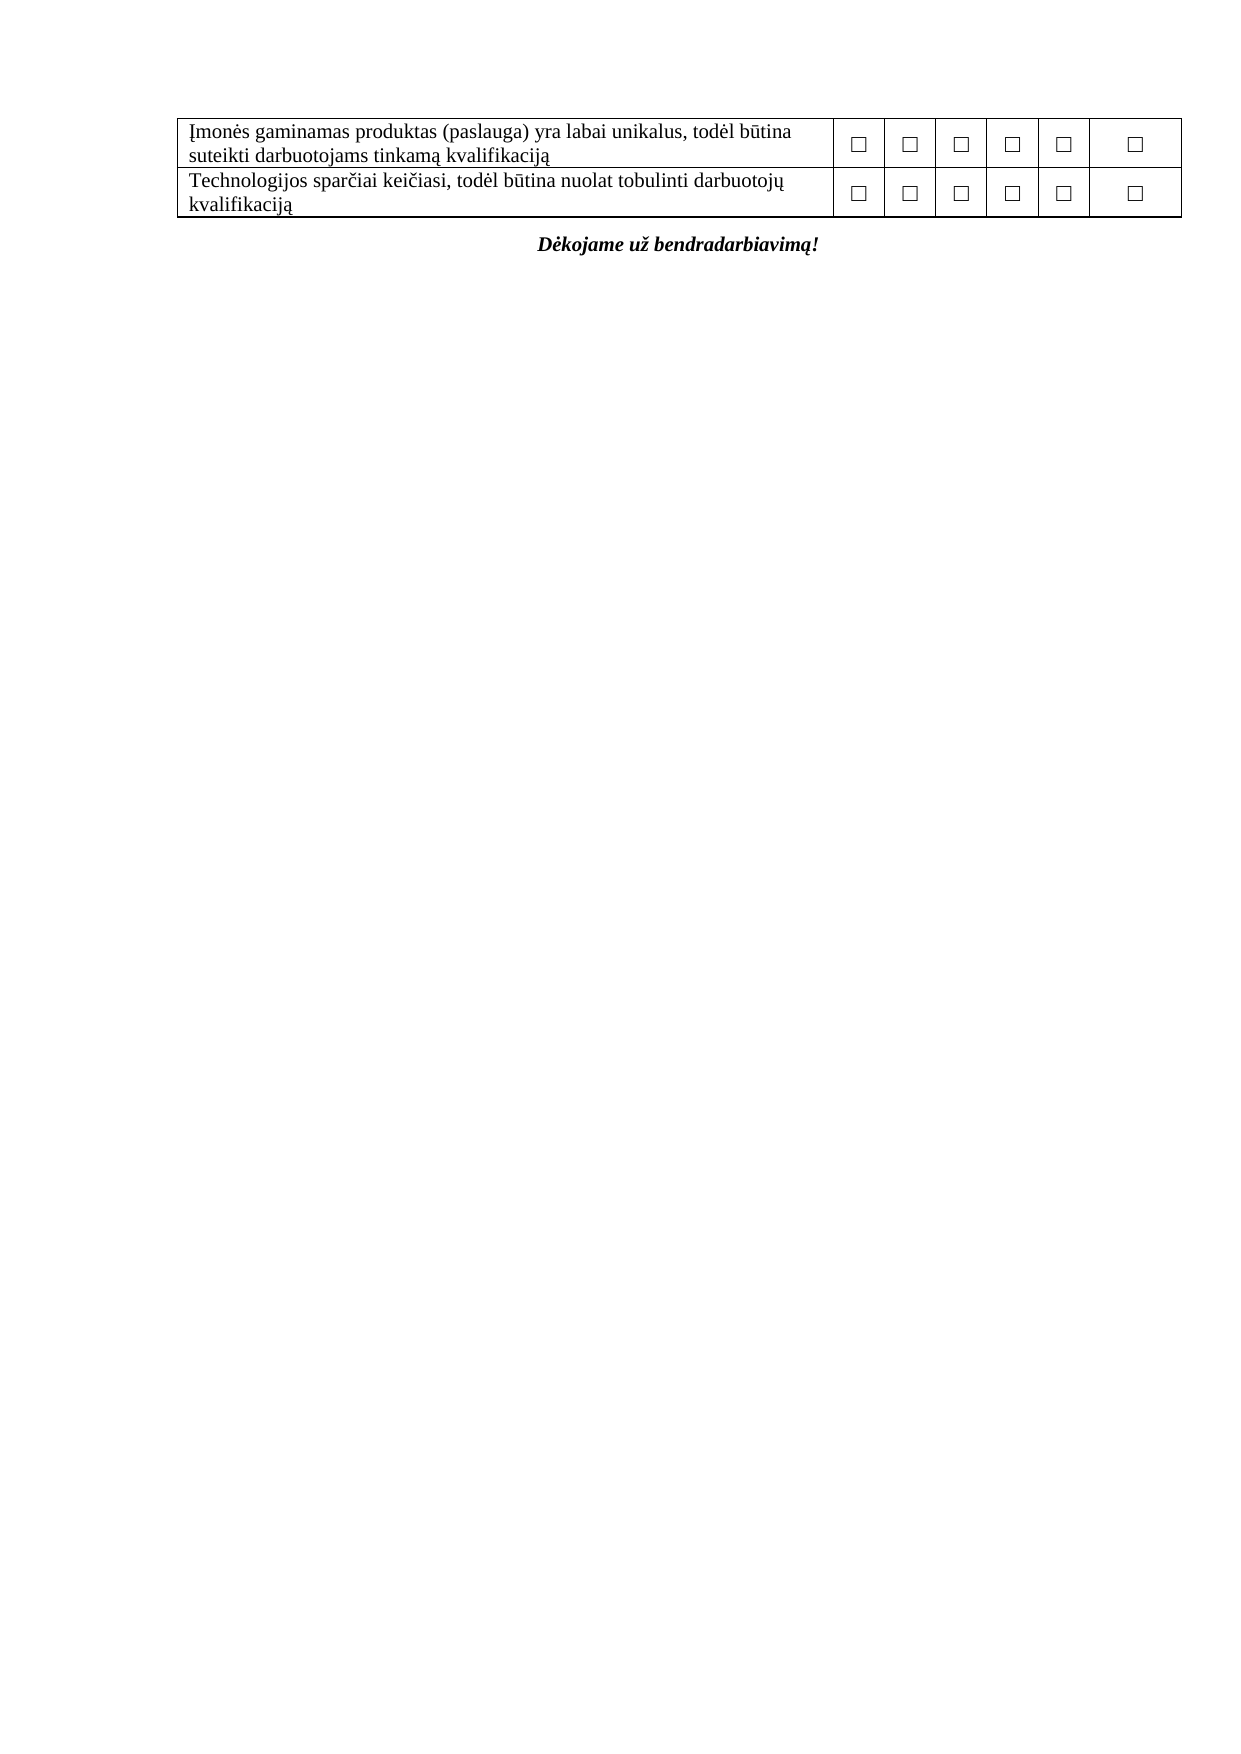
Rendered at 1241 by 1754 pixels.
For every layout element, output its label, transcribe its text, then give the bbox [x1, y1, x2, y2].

table_cell □ [885, 119, 935, 167]
table_cell □ [936, 119, 986, 167]
table_cell □ [1090, 168, 1181, 216]
table_cell □ [1090, 119, 1181, 167]
table_cell □ [987, 168, 1038, 216]
table_cell □ [936, 168, 986, 216]
table_cell Įmonės gaminamas produktas (paslauga) yra labai unikalus, todėl būtina suteikti darbuotojams tinkamą kvalifikaciją [178, 119, 833, 167]
table_cell □ [834, 168, 884, 216]
text Dėkojame už bendradarbiavimą! [177, 232, 1181, 256]
table_cell □ [885, 168, 935, 216]
table_cell □ [834, 119, 884, 167]
table_cell □ [1039, 168, 1089, 216]
table_cell □ [1039, 119, 1089, 167]
table_cell Technologijos sparčiai keičiasi, todėl būtina nuolat tobulinti darbuotojų kvalifikaciją [178, 168, 833, 216]
table_cell □ [987, 119, 1038, 167]
